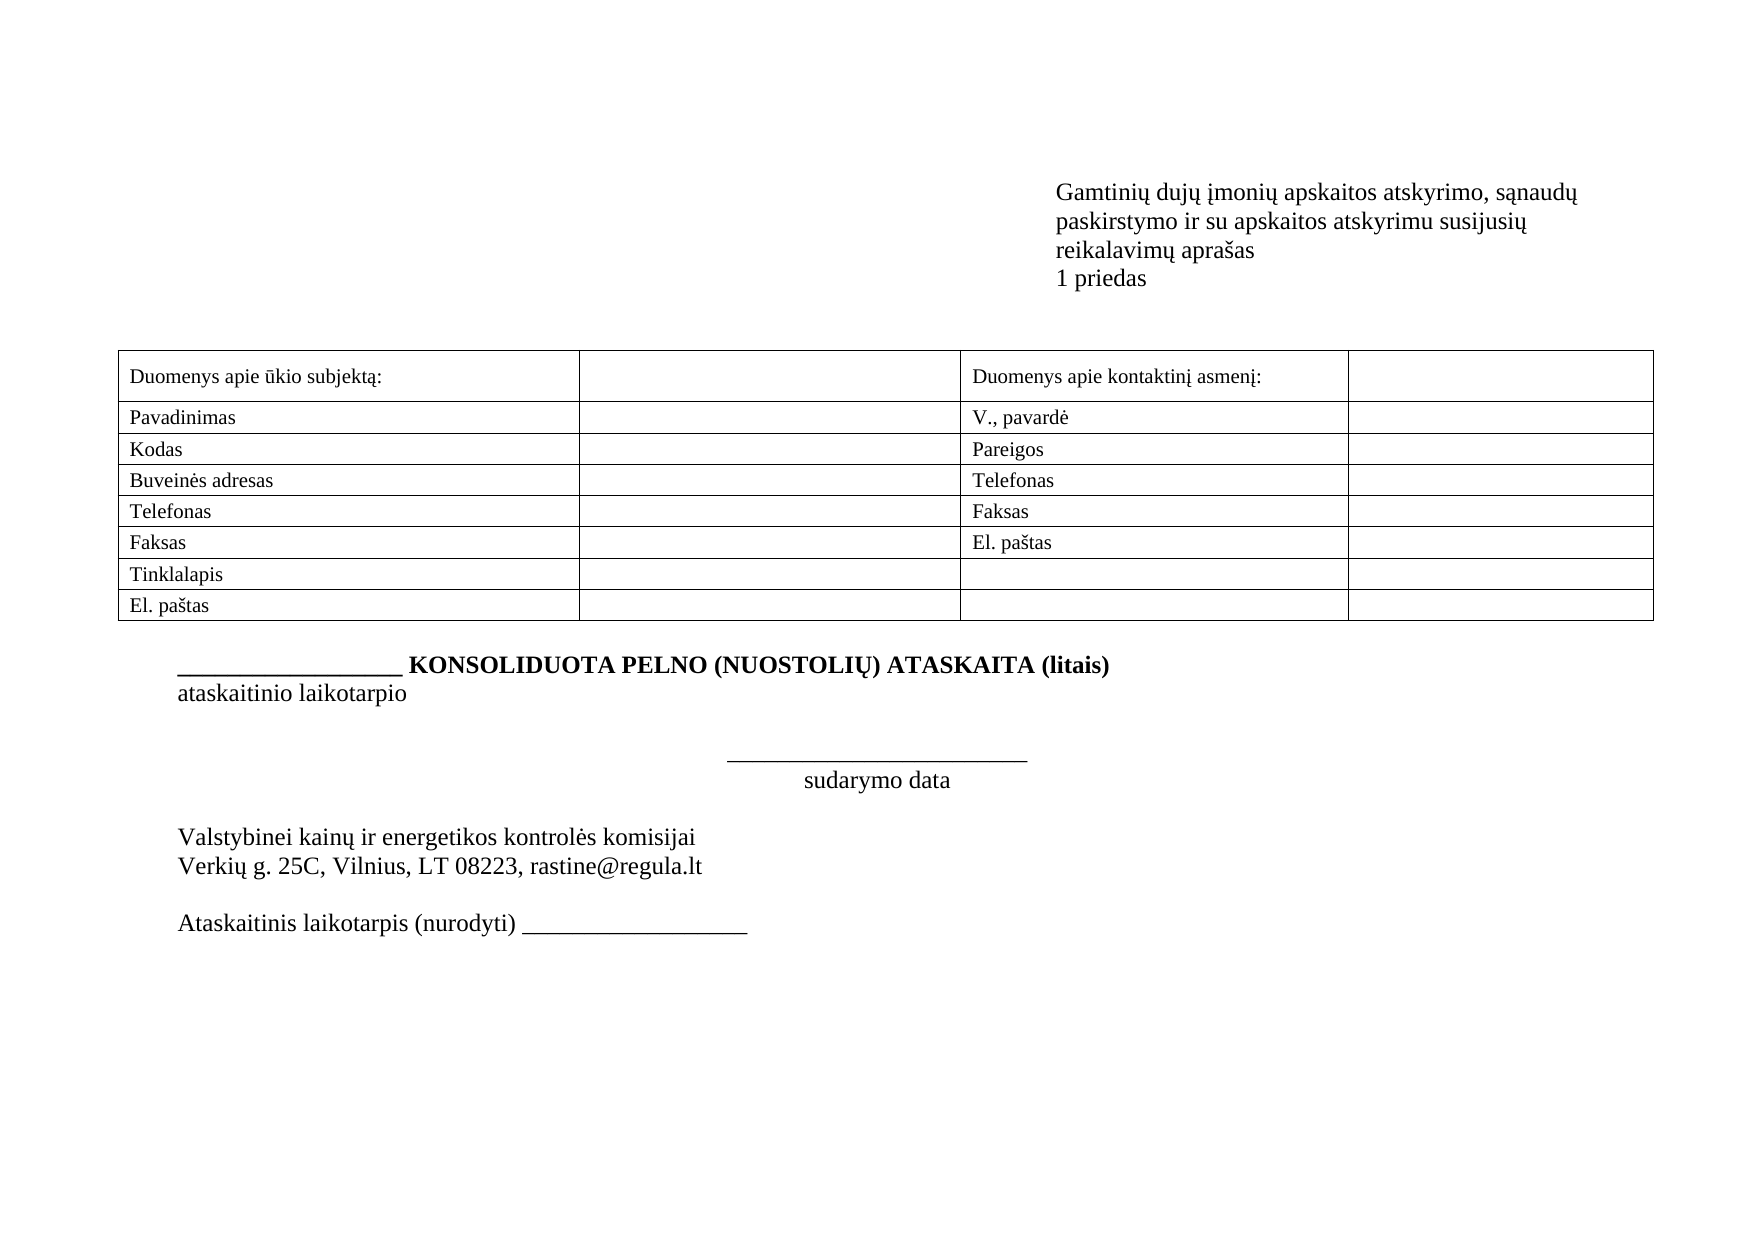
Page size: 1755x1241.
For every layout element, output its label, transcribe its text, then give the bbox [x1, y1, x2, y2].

table_cell [1349, 402, 1653, 432]
table_cell Pavadinimas [119, 402, 579, 432]
table_cell [1349, 527, 1653, 557]
table_cell Tinklalapis [119, 559, 579, 589]
table_header Duomenys apie ūkio subjektą: [119, 351, 579, 401]
table_cell [961, 559, 1348, 589]
table_cell Faksas [119, 527, 579, 557]
text Ataskaitinis laikotarpis (nurodyti) __________________ [118, 908, 1636, 937]
text Gamtinių dujų įmonių apskaitos atskyrimo, sąnaudų paskirstymo ir su apskaitos atskyrimu susijusių reikalavimų aprašas [1056, 177, 1636, 263]
table_cell [580, 559, 960, 589]
text 1 priedas [1056, 263, 1636, 292]
table_cell V., pavardė [961, 402, 1348, 432]
table_cell [580, 496, 960, 526]
table_cell [1349, 590, 1653, 620]
table_cell [580, 402, 960, 432]
table_cell El. paštas [961, 527, 1348, 557]
table_cell [1349, 559, 1653, 589]
table_header Duomenys apie kontaktinį asmenį: [961, 351, 1348, 401]
table_cell [580, 590, 960, 620]
text Verkių g. 25C, Vilnius, LT 08223, rastine@regula.lt [118, 851, 1636, 880]
table_cell [1349, 465, 1653, 495]
table_header [1349, 351, 1653, 401]
table_cell [580, 465, 960, 495]
text sudarymo data [118, 765, 1636, 793]
table_cell El. paštas [119, 590, 579, 620]
table_cell Telefonas [119, 496, 579, 526]
text ataskaitinio laikotarpio [118, 678, 1636, 707]
table_header [580, 351, 960, 401]
table_cell [961, 590, 1348, 620]
table_cell Pareigos [961, 434, 1348, 464]
table_cell Kodas [119, 434, 579, 464]
table_cell [1349, 496, 1653, 526]
text ________________________ [118, 736, 1636, 765]
table_cell [580, 527, 960, 557]
table_cell [580, 434, 960, 464]
table_cell Telefonas [961, 465, 1348, 495]
text Valstybinei kainų ir energetikos kontrolės komisijai [118, 822, 1636, 851]
table_cell Buveinės adresas [119, 465, 579, 495]
text __________________ KONSOLIDUOTA PELNO (NUOSTOLIŲ) ATASKAITA (litais) [118, 650, 1636, 678]
table_cell Faksas [961, 496, 1348, 526]
table_cell [1349, 434, 1653, 464]
